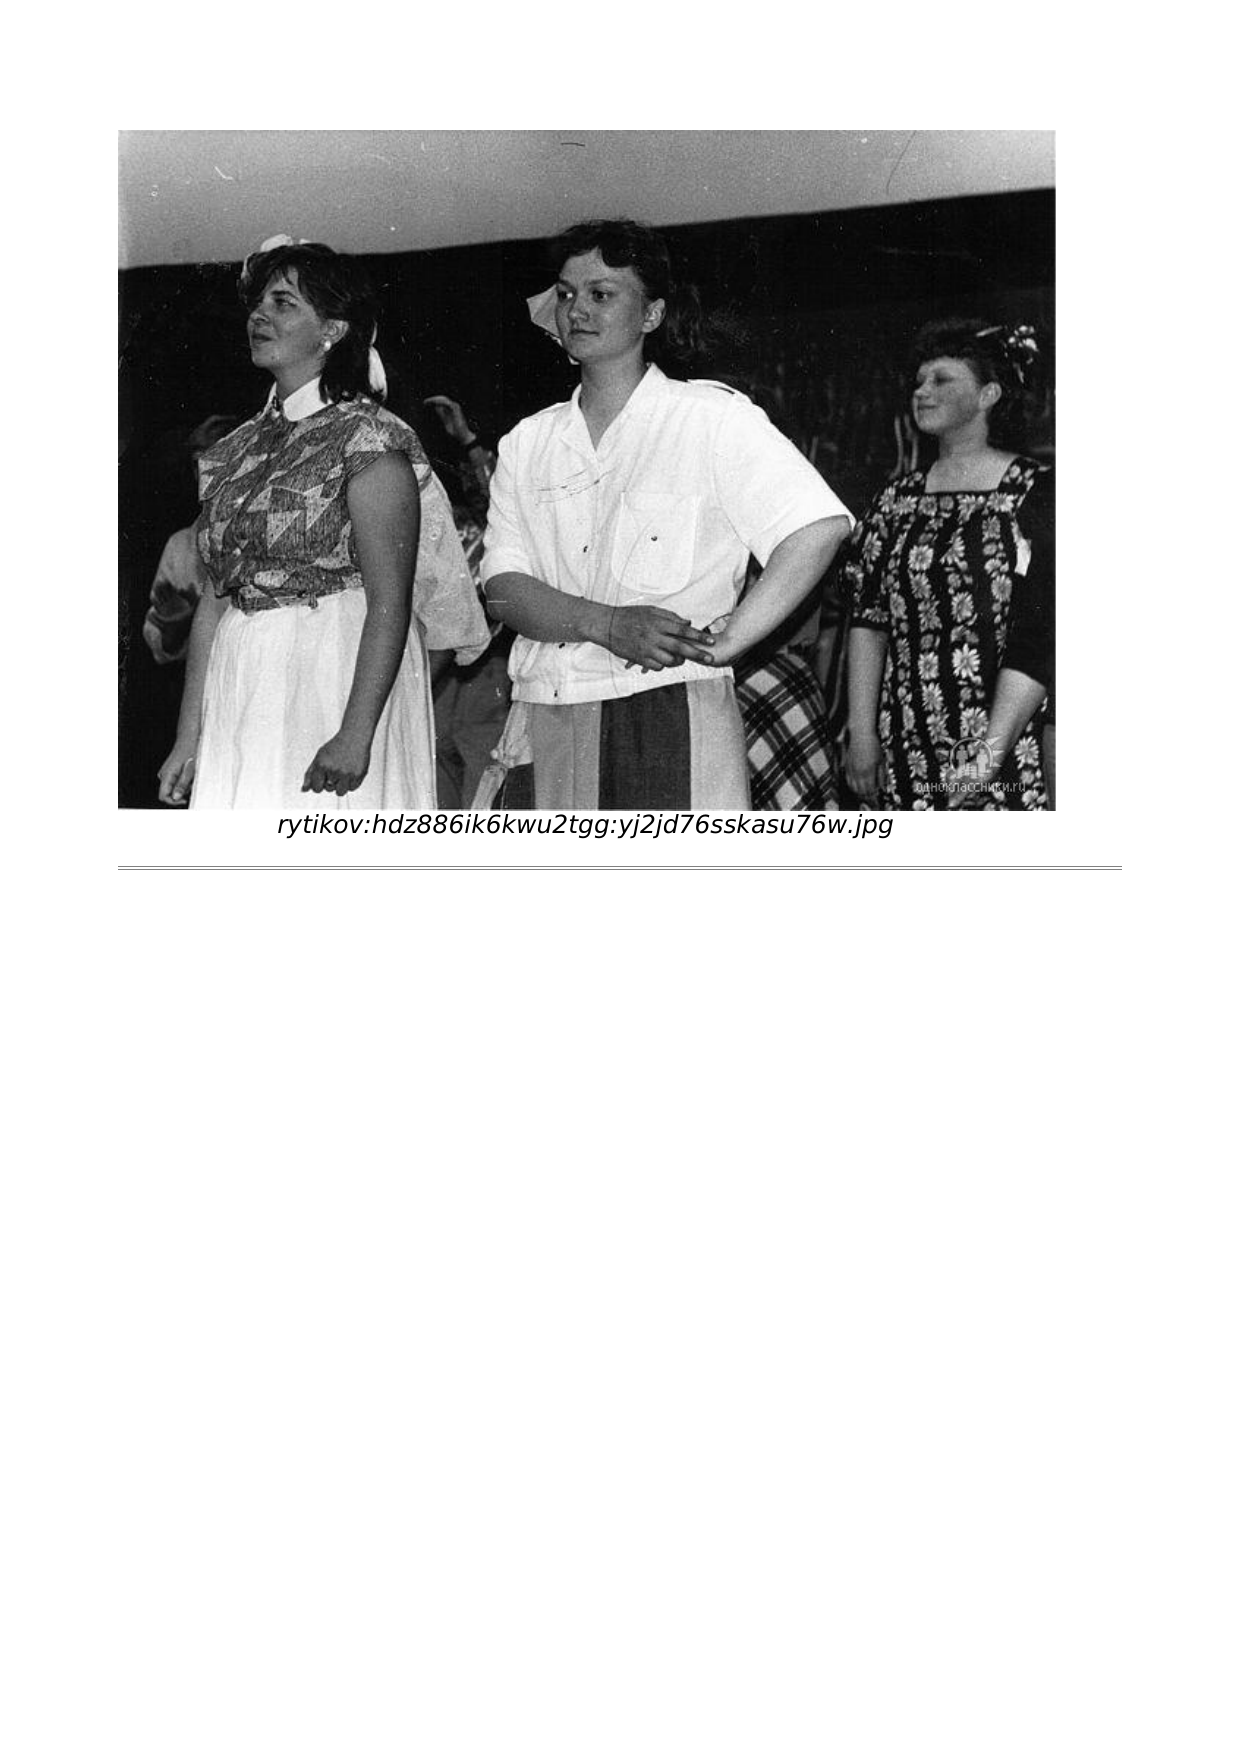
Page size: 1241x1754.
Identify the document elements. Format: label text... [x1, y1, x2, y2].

text rytikov:hdz886ik6kwu2tgg:yj2jd76sskasu76w.jpg [118, 811, 1056, 839]
picture [118, 130, 1056, 811]
